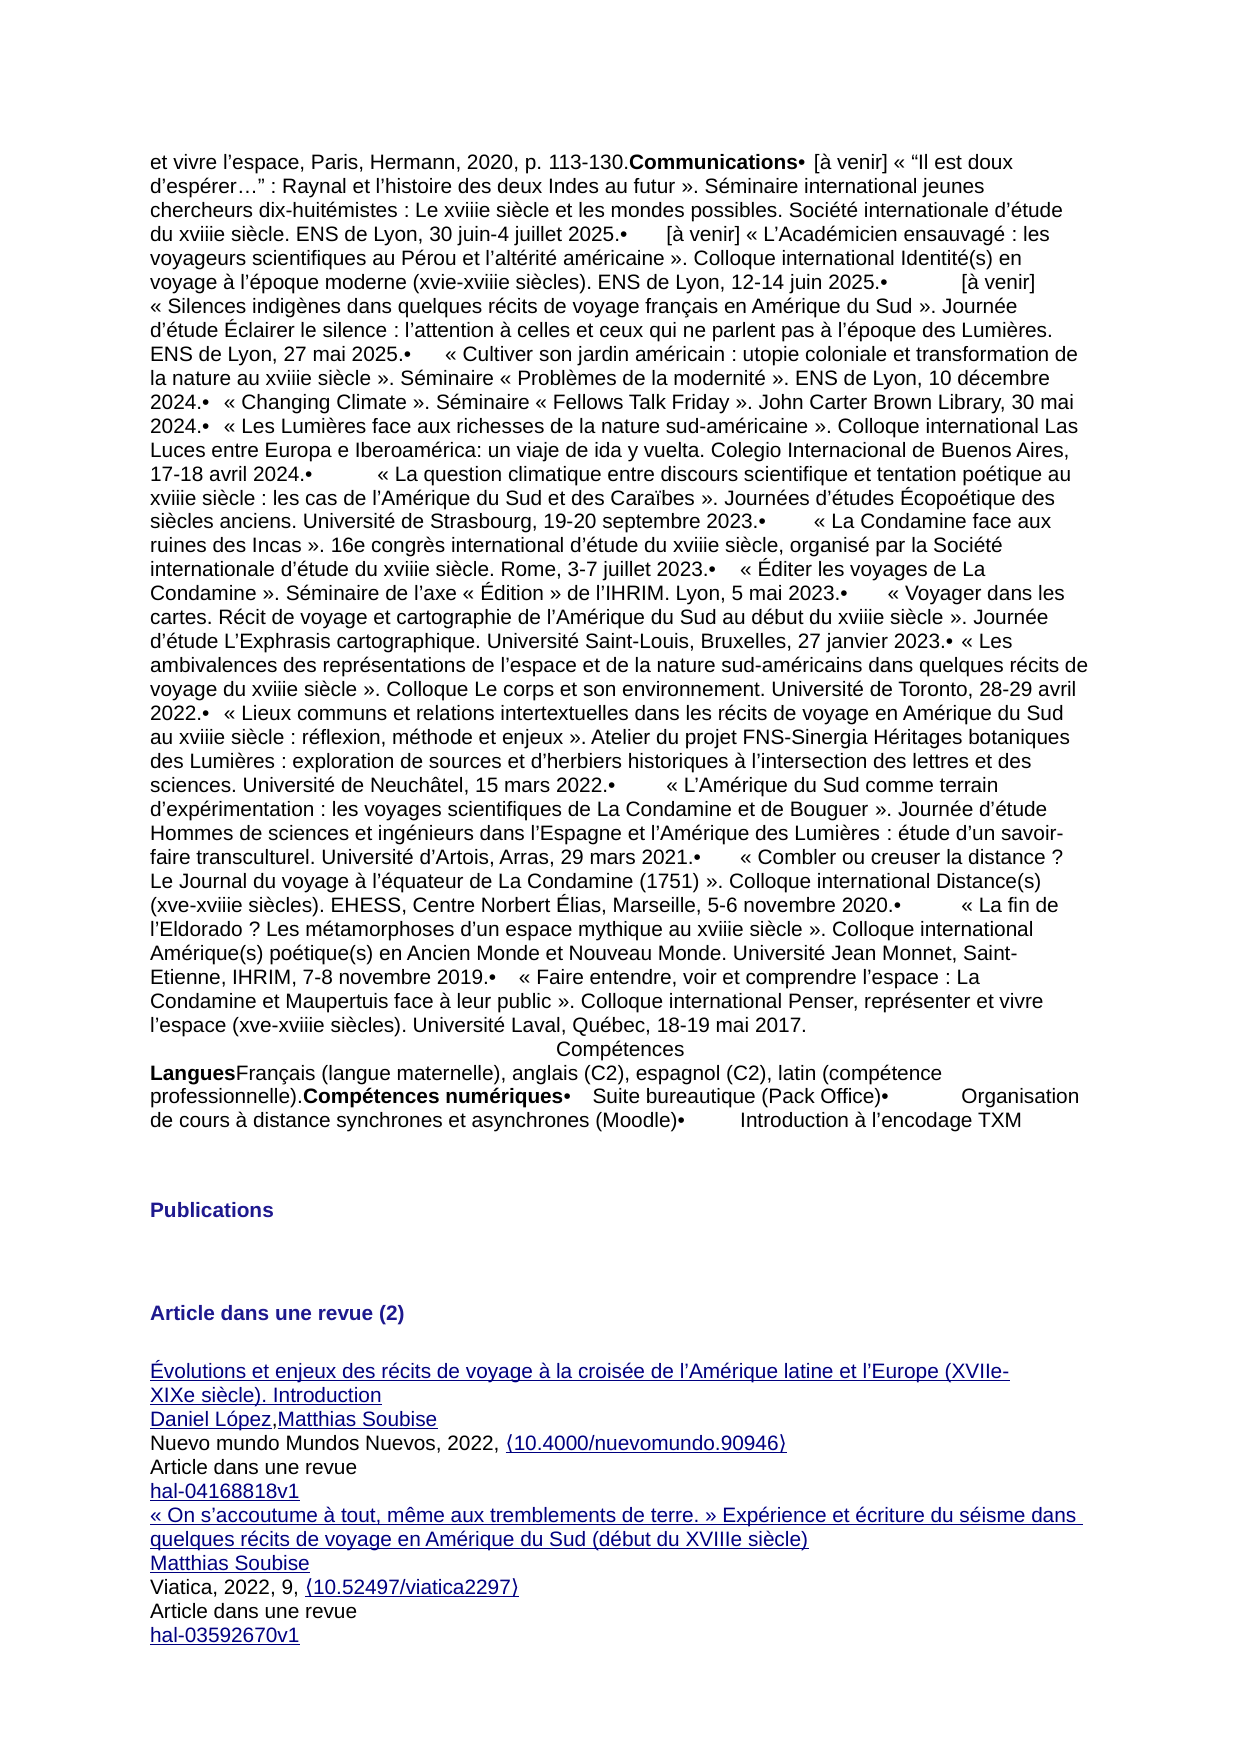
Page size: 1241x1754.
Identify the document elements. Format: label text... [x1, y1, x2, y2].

table_cell « On s’accoutume à tout, même aux tremblements de terre. » Expérience et écriture du séisme dans quelques récits de voyage en Amérique du Sud (début du XVIIIe siècle) Matthias Soubise Viatica, 2022, 9, ⟨10.52497/viatica2297⟩ Article dans une revue hal-03592670v1 [150, 1503, 1090, 1647]
subtitle Publications [150, 1198, 1090, 1222]
subtitle Compétences [150, 1036, 1090, 1060]
subtitle Article dans une revue (2) [150, 1301, 1090, 1325]
table_header Évolutions et enjeux des récits de voyage à la croisée de l’Amérique latine et l’Europe (XVIIe-XIXe siècle). Introduction Daniel López,Matthias Soubise Nuevo mundo Mundos Nuevos, 2022, ⟨10.4000/nuevomundo.90946⟩ Article dans une revue hal-04168818v1 [150, 1359, 1090, 1503]
text et vivre l’espace, Paris, Hermann, 2020, p. 113-130.Communications• [à venir] « “Il est doux d’espérer…” : Raynal et l’histoire des deux Indes au futur ». Séminaire international jeunes chercheurs dix-huitémistes : Le xviiie siècle et les mondes possibles. Société internationale d’étude du xviiie siècle. ENS de Lyon, 30 juin-4 juillet 2025.• [à venir] « L’Académicien ensauvagé : les voyageurs scientifiques au Pérou et l’altérité américaine ». Colloque international Identité(s) en voyage à l’époque moderne (xvie-xviiie siècles). ENS de Lyon, 12-14 juin 2025.• [à venir] « Silences indigènes dans quelques récits de voyage français en Amérique du Sud ». Journée d’étude Éclairer le silence : l’attention à celles et ceux qui ne parlent pas à l’époque des Lumières. ENS de Lyon, 27 mai 2025.• « Cultiver son jardin américain : utopie coloniale et transformation de la nature au xviiie siècle ». Séminaire « Problèmes de la modernité ». ENS de Lyon, 10 décembre 2024.• « Changing Climate ». Séminaire « Fellows Talk Friday ». John Carter Brown Library, 30 mai 2024.• « Les Lumières face aux richesses de la nature sud-américaine ». Colloque international Las Luces entre Europa e Iberoamérica: un viaje de ida y vuelta. Colegio Internacional de Buenos Aires, 17-18 avril 2024.• « La question climatique entre discours scientifique et tentation poétique au xviiie siècle : les cas de l’Amérique du Sud et des Caraïbes ». Journées d’études Écopoétique des siècles anciens. Université de Strasbourg, 19-20 septembre 2023.• « La Condamine face aux ruines des Incas ». 16e congrès international d’étude du xviiie siècle, organisé par la Société internationale d’étude du xviiie siècle. Rome, 3-7 juillet 2023.• « Éditer les voyages de La Condamine ». Séminaire de l’axe « Édition » de l’IHRIM. Lyon, 5 mai 2023.• « Voyager dans les cartes. Récit de voyage et cartographie de l’Amérique du Sud au début du xviiie siècle ». Journée d’étude L’Exphrasis cartographique. Université Saint-Louis, Bruxelles, 27 janvier 2023.• « Les ambivalences des représentations de l’espace et de la nature sud-américains dans quelques récits de voyage du xviiie siècle ». Colloque Le corps et son environnement. Université de Toronto, 28-29 avril 2022.• « Lieux communs et relations intertextuelles dans les récits de voyage en Amérique du Sud au xviiie siècle : réflexion, méthode et enjeux ». Atelier du projet FNS-Sinergia Héritages botaniques des Lumières : exploration de sources et d’herbiers historiques à l’intersection des lettres et des sciences. Université de Neuchâtel, 15 mars 2022.• « L’Amérique du Sud comme terrain d’expérimentation : les voyages scientifiques de La Condamine et de Bouguer ». Journée d’étude Hommes de sciences et ingénieurs dans l’Espagne et l’Amérique des Lumières : étude d’un savoir-faire transculturel. Université d’Artois, Arras, 29 mars 2021.• « Combler ou creuser la distance ? Le Journal du voyage à l’équateur de La Condamine (1751) ». Colloque international Distance(s) (xve-xviiie siècles). EHESS, Centre Norbert Élias, Marseille, 5-6 novembre 2020.• « La fin de l’Eldorado ? Les métamorphoses d’un espace mythique au xviiie siècle ». Colloque international Amérique(s) poétique(s) en Ancien Monde et Nouveau Monde. Université Jean Monnet, Saint-Etienne, IHRIM, 7-8 novembre 2019.• « Faire entendre, voir et comprendre l’espace : La Condamine et Maupertuis face à leur public ». Colloque international Penser, représenter et vivre l’espace (xve-xviiie siècles). Université Laval, Québec, 18-19 mai 2017. [150, 150, 1090, 1036]
text LanguesFrançais (langue maternelle), anglais (C2), espagnol (C2), latin (compétence professionnelle).Compétences numériques• Suite bureautique (Pack Office)• Organisation de cours à distance synchrones et asynchrones (Moodle)• Introduction à l’encodage TXM [150, 1060, 1090, 1132]
